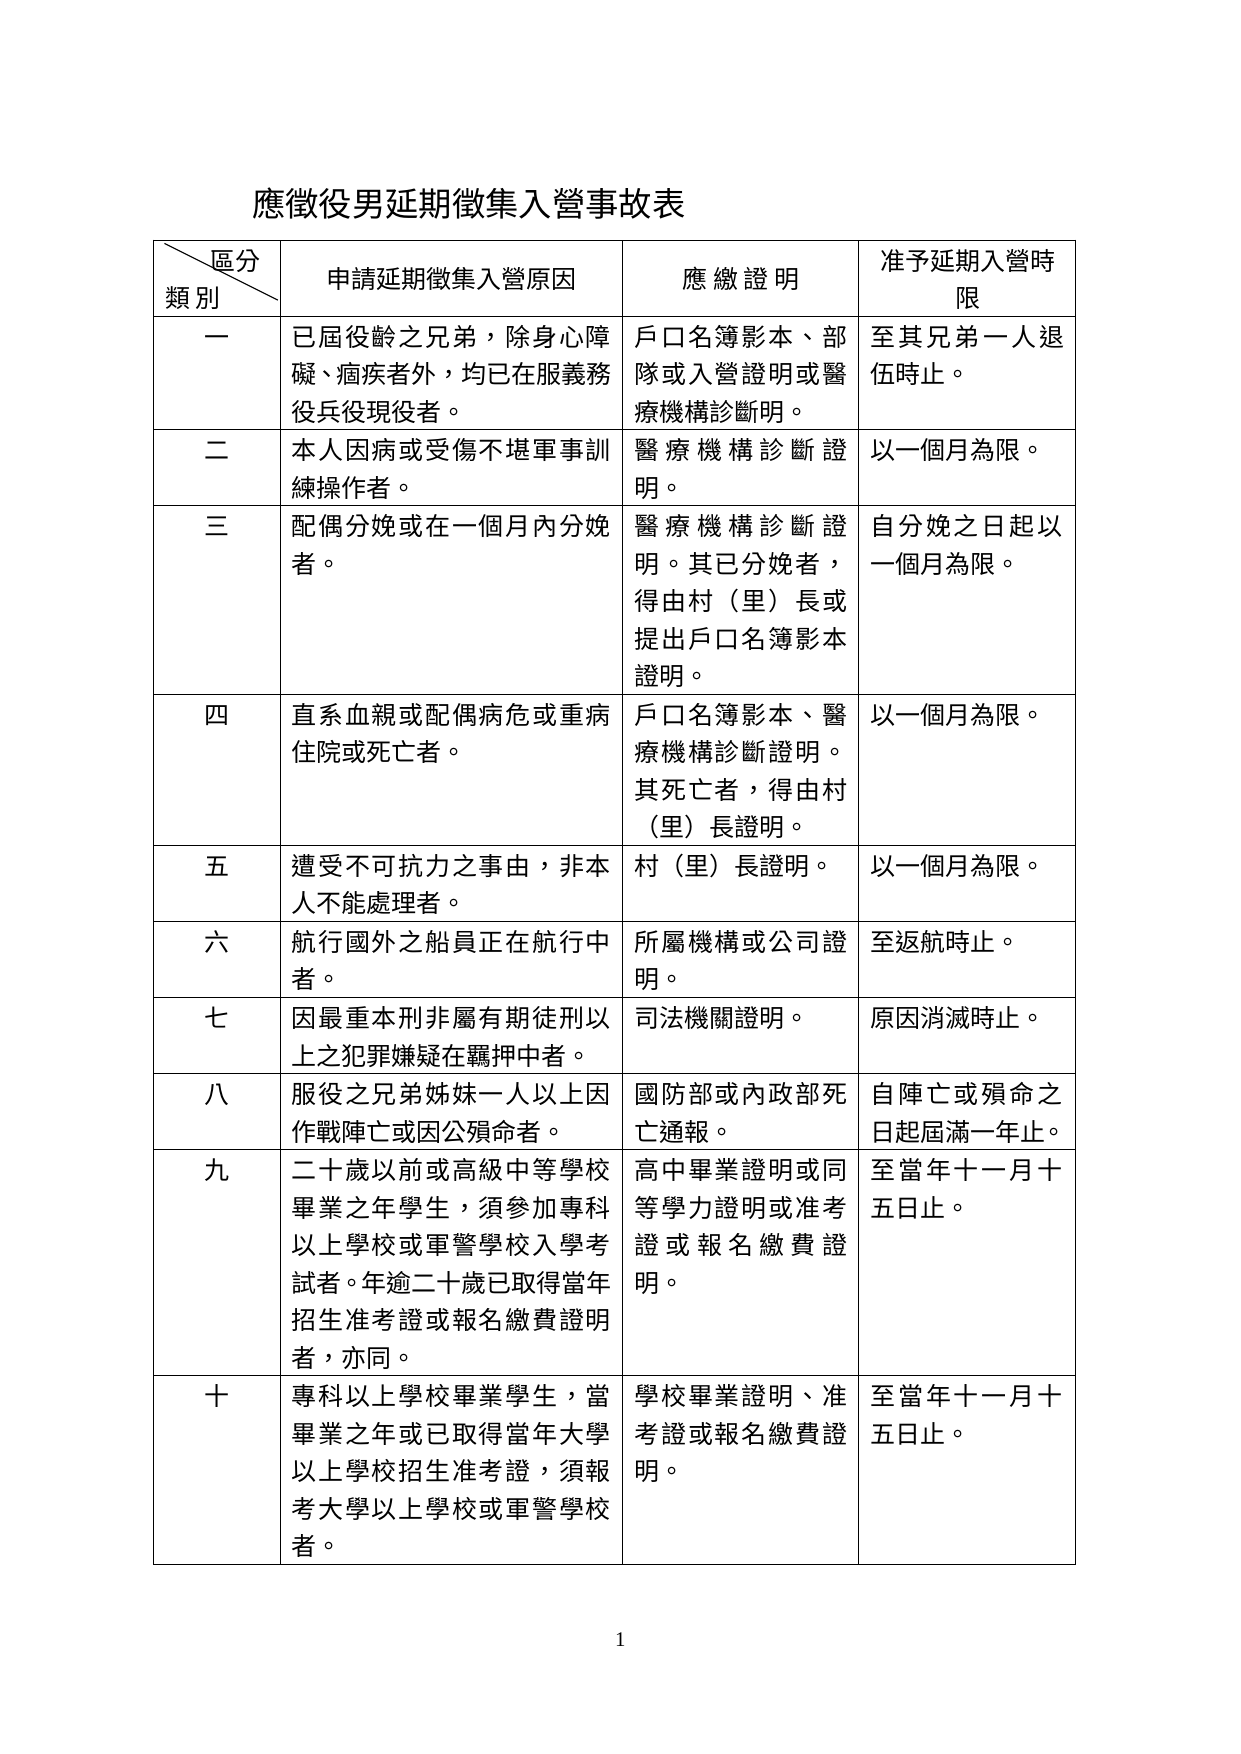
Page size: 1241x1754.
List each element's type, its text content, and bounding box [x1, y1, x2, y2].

table_cell 一 [154, 317, 280, 429]
table_cell 三 [154, 506, 280, 694]
table_cell 自分娩之日起以一個月為限。 [859, 506, 1075, 694]
table_cell 國防部或內政部死亡通報。 [623, 1074, 858, 1149]
table_cell 因最重本刑非屬有期徒刑以上之犯罪嫌疑在羈押中者。 [281, 998, 622, 1073]
table_cell 以一個月為限。 [859, 846, 1075, 921]
table_header 准予延期入營時限 [859, 241, 1075, 316]
table_cell 五 [154, 846, 280, 921]
table_cell 以一個月為限。 [859, 695, 1075, 845]
table_header 申請延期徵集入營原因 [281, 241, 622, 316]
table_cell 至當年十一月十五日止。 [859, 1376, 1075, 1563]
text 應徵役男延期徵集入營事故表 [165, 164, 1075, 239]
table_cell 原因消滅時止。 [859, 998, 1075, 1073]
table_cell 學校畢業證明、准考證或報名繳費證明。 [623, 1376, 858, 1563]
table_cell 二十歲以前或高級中等學校畢業之年學生，須參加專科以上學校或軍警學校入學考試者。年逾二十歲已取得當年招生准考證或報名繳費證明者，亦同。 [281, 1150, 622, 1375]
table_cell 司法機關證明。 [623, 998, 858, 1073]
table_cell 九 [154, 1150, 280, 1375]
table_cell 專科以上學校畢業學生，當畢業之年或已取得當年大學以上學校招生准考證，須報考大學以上學校或軍警學校者。 [281, 1376, 622, 1563]
table_cell 戶口名簿影本、醫療機構診斷證明。其死亡者，得由村（里）長證明。 [623, 695, 858, 845]
table_cell 所屬機構或公司證明。 [623, 922, 858, 997]
table_cell 六 [154, 922, 280, 997]
table_cell 八 [154, 1074, 280, 1149]
table_cell 七 [154, 998, 280, 1073]
table_header 區分 類 別 [154, 241, 280, 316]
table_cell 自陣亡或殞命之日起屆滿一年止。 [859, 1074, 1075, 1149]
table_cell 戶口名簿影本、部隊或入營證明或醫療機構診斷明。 [623, 317, 858, 429]
table_cell 二 [154, 430, 280, 505]
table_cell 本人因病或受傷不堪軍事訓練操作者。 [281, 430, 622, 505]
table_cell 至其兄弟一人退伍時止。 [859, 317, 1075, 429]
table_cell 遭受不可抗力之事由，非本人不能處理者。 [281, 846, 622, 921]
table_cell 直系血親或配偶病危或重病住院或死亡者。 [281, 695, 622, 845]
table_cell 至當年十一月十五日止。 [859, 1150, 1075, 1375]
table_cell 已屆役齡之兄弟，除身心障礙、痼疾者外，均已在服義務役兵役現役者。 [281, 317, 622, 429]
table_cell 四 [154, 695, 280, 845]
table_cell 配偶分娩或在一個月內分娩者。 [281, 506, 622, 694]
table_cell 高中畢業證明或同等學力證明或准考證或報名繳費證明。 [623, 1150, 858, 1375]
table_cell 村（里）長證明。 [623, 846, 858, 921]
table_cell 醫療機構診斷證明。其已分娩者，得由村（里）長或提出戶口名簿影本證明。 [623, 506, 858, 694]
table_header 應 繳 證 明 [623, 241, 858, 316]
table_cell 至返航時止。 [859, 922, 1075, 997]
table_cell 醫療機構診斷證明。 [623, 430, 858, 505]
table_cell 服役之兄弟姊妹一人以上因作戰陣亡或因公殞命者。 [281, 1074, 622, 1149]
table_cell 以一個月為限。 [859, 430, 1075, 505]
table_cell 航行國外之船員正在航行中者。 [281, 922, 622, 997]
table_cell 十 [154, 1376, 280, 1563]
